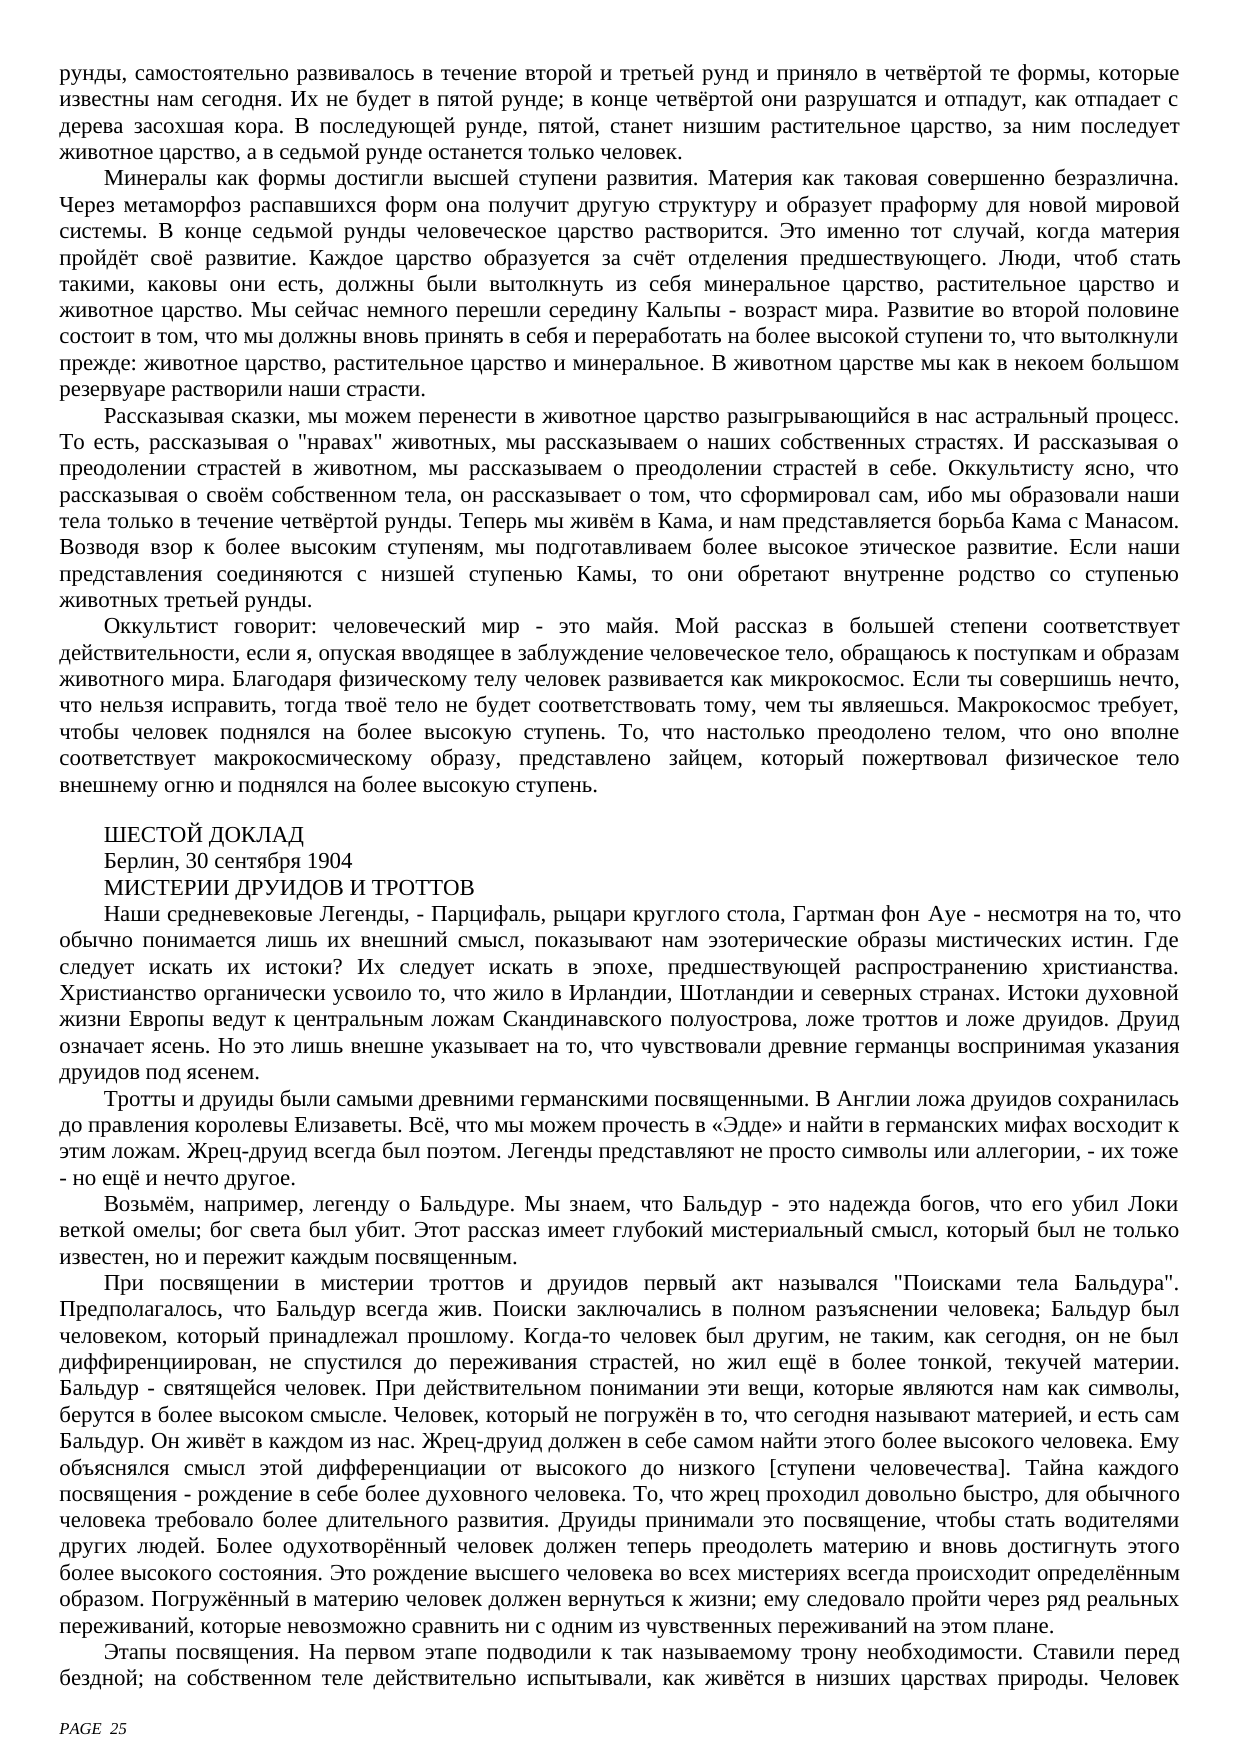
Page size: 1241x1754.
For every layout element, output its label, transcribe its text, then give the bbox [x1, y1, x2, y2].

text Оккультист говорит: человеческий мир - это майя. Мой рассказ в большей степени соответствует действительности, если я, опуская вводящее в заблуждение человеческое тело, обращаюсь к поступкам и образам животного мира. Благодаря физическому телу человек развивается как микрокосмос. Если ты совершишь нечто, что нельзя исправить, тогда твоё тело не будет соответствовать тому, чем ты являешься. Макрокосмос требует, чтобы человек поднялся на более высокую ступень. То, что настолько преодолено телом, что оно вполне соответствует макрокосмическому образу, представлено зайцем, который пожертвовал физическое тело внешнему огню и поднялся на более высокую ступень. [59, 612, 1181, 797]
text Возьмём, например, легенду о Бальдуре. Мы знаем, что Бальдур - это надежда богов, что его убил Локи веткой омелы; бог света был убит. Этот рассказ имеет глубокий мистериальный смысл, который был не только известен, но и пережит каждым посвященным. [59, 1190, 1181, 1269]
text При посвящении в мистерии троттов и друидов первый акт назывался "Поисками тела Бальдура". Предполагалось, что Бальдур всегда жив. Поиски заключались в полном разъяснении человека; Бальдур был человеком, который принадлежал прошлому. Когда-то человек был другим, не таким, как сегодня, он не был диффиренциирован, не спустился до переживания страстей, но жил ещё в более тонкой, текучей материи. Бальдур - святящейся человек. При действительном понимании эти вещи, которые являются нам как символы, берутся в более высоком смысле. Человек, который не погружён в то, что сегодня называют материей, и есть сам Бальдур. Он живёт в каждом из нас. Жрец-друид должен в себе самом найти этого более высокого человека. Ему объяснялся смысл этой дифференциации от высокого до низкого [ступени человечества]. Тайна каждого посвящения - рождение в себе более духовного человека. То, что жрец проходил довольно быстро, для обычного человека требовало более длительного развития. Друиды принимали это посвящение, чтобы стать водителями других людей. Более одухотворённый человек должен теперь преодолеть материю и вновь достигнуть этого более высокого состояния. Это рождение высшего человека во всех мистериях всегда происходит определённым образом. Погружённый в материю человек должен вернуться к жизни; ему следовало пройти через ряд реальных переживаний, которые невозможно сравнить ни с одним из чувственных переживаний на этом плане. [59, 1269, 1181, 1638]
text МИСТЕРИИ ДРУИДОВ И ТРОТТОВ [59, 874, 1181, 900]
text Наши средневековые Легенды, - Парцифаль, рыцари круглого стола, Гартман фон Aye - несмотря на то, что обычно понимается лишь их внешний смысл, показывают нам эзотерические образы мистических истин. Где следует искать их истоки? Их следует искать в эпохе, предшествующей распространению христианства. Христианство органически усвоило то, что жило в Ирландии, Шотландии и северных странах. Истоки духовной жизни Европы ведут к центральным ложам Скандинавского полуострова, ложе троттов и ложе друидов. Друид означает ясень. Но это лишь внешне указывает на то, что чувствовали древние германцы воспринимая указания друидов под ясенем. [59, 900, 1181, 1084]
text рунды, самостоятельно развивалось в течение второй и третьей рунд и приняло в четвёртой те формы, которые известны нам сегодня. Их не будет в пятой рунде; в конце четвёртой они разрушатся и отпадут, как отпадает с дерева засохшая кора. В последующей рунде, пятой, станет низшим растительное царство, за ним последует животное царство, а в седьмой рунде останется только человек. [59, 59, 1181, 164]
text Минералы как формы достигли высшей ступени развития. Материя как таковая совершенно безразлична. Через метаморфоз распавшихся форм она получит другую структуру и образует праформу для новой мировой системы. В конце седьмой рунды человеческое царство растворится. Это именно тот случай, когда материя пройдёт своё развитие. Каждое царство образуется за счёт отделения предшествующего. Люди, чтоб стать такими, каковы они есть, должны были вытолкнуть из себя минеральное царство, растительное царство и животное царство. Мы сейчас немного перешли середину Кальпы - возраст мира. Развитие во второй половине состоит в том, что мы должны вновь принять в себя и переработать на более высокой ступени то, что вытолкнули прежде: животное царство, растительное царство и минеральное. В животном царстве мы как в некоем большом резервуаре растворили наши страсти. [59, 164, 1181, 402]
text Рассказывая сказки, мы можем перенести в животное царство разыгрывающийся в нас астральный процесс. То есть, рассказывая о "нравах" животных, мы рассказываем о наших собственных страстях. И рассказывая о преодолении страстей в животном, мы рассказываем о преодолении страстей в себе. Оккультисту ясно, что рассказывая о своём собственном тела, он рассказывает о том, что сформировал сам, ибо мы образовали наши тела только в течение четвёртой рунды. Теперь мы живём в Кама, и нам представляется борьба Кама с Манасом. Возводя взор к более высоким ступеням, мы подготавливаем более высокое этическое развитие. Если наши представления соединяются с низшей ступенью Камы, то они обретают внутренне родство со ступенью животных третьей рунды. [59, 402, 1181, 612]
text Берлин, 30 сентября 1904 [59, 847, 1181, 874]
text ШЕСТОЙ ДОКЛАД [59, 821, 1181, 847]
text Тротты и друиды были самыми древними германскими посвященными. В Англии ложа друидов сохранилась до правления королевы Елизаветы. Всё, что мы можем прочесть в «Эдде» и найти в германских мифах восходит к этим ложам. Жрец-друид всегда был поэтом. Легенды представляют не просто символы или аллегории, - их тоже - но ещё и нечто другое. [59, 1084, 1181, 1190]
text Этапы посвящения. На первом этапе подводили к так называемому трону необходимости. Ставили перед бездной; на собственном теле действительно испытывали, как живётся в низших царствах природы. Человек [59, 1638, 1181, 1691]
